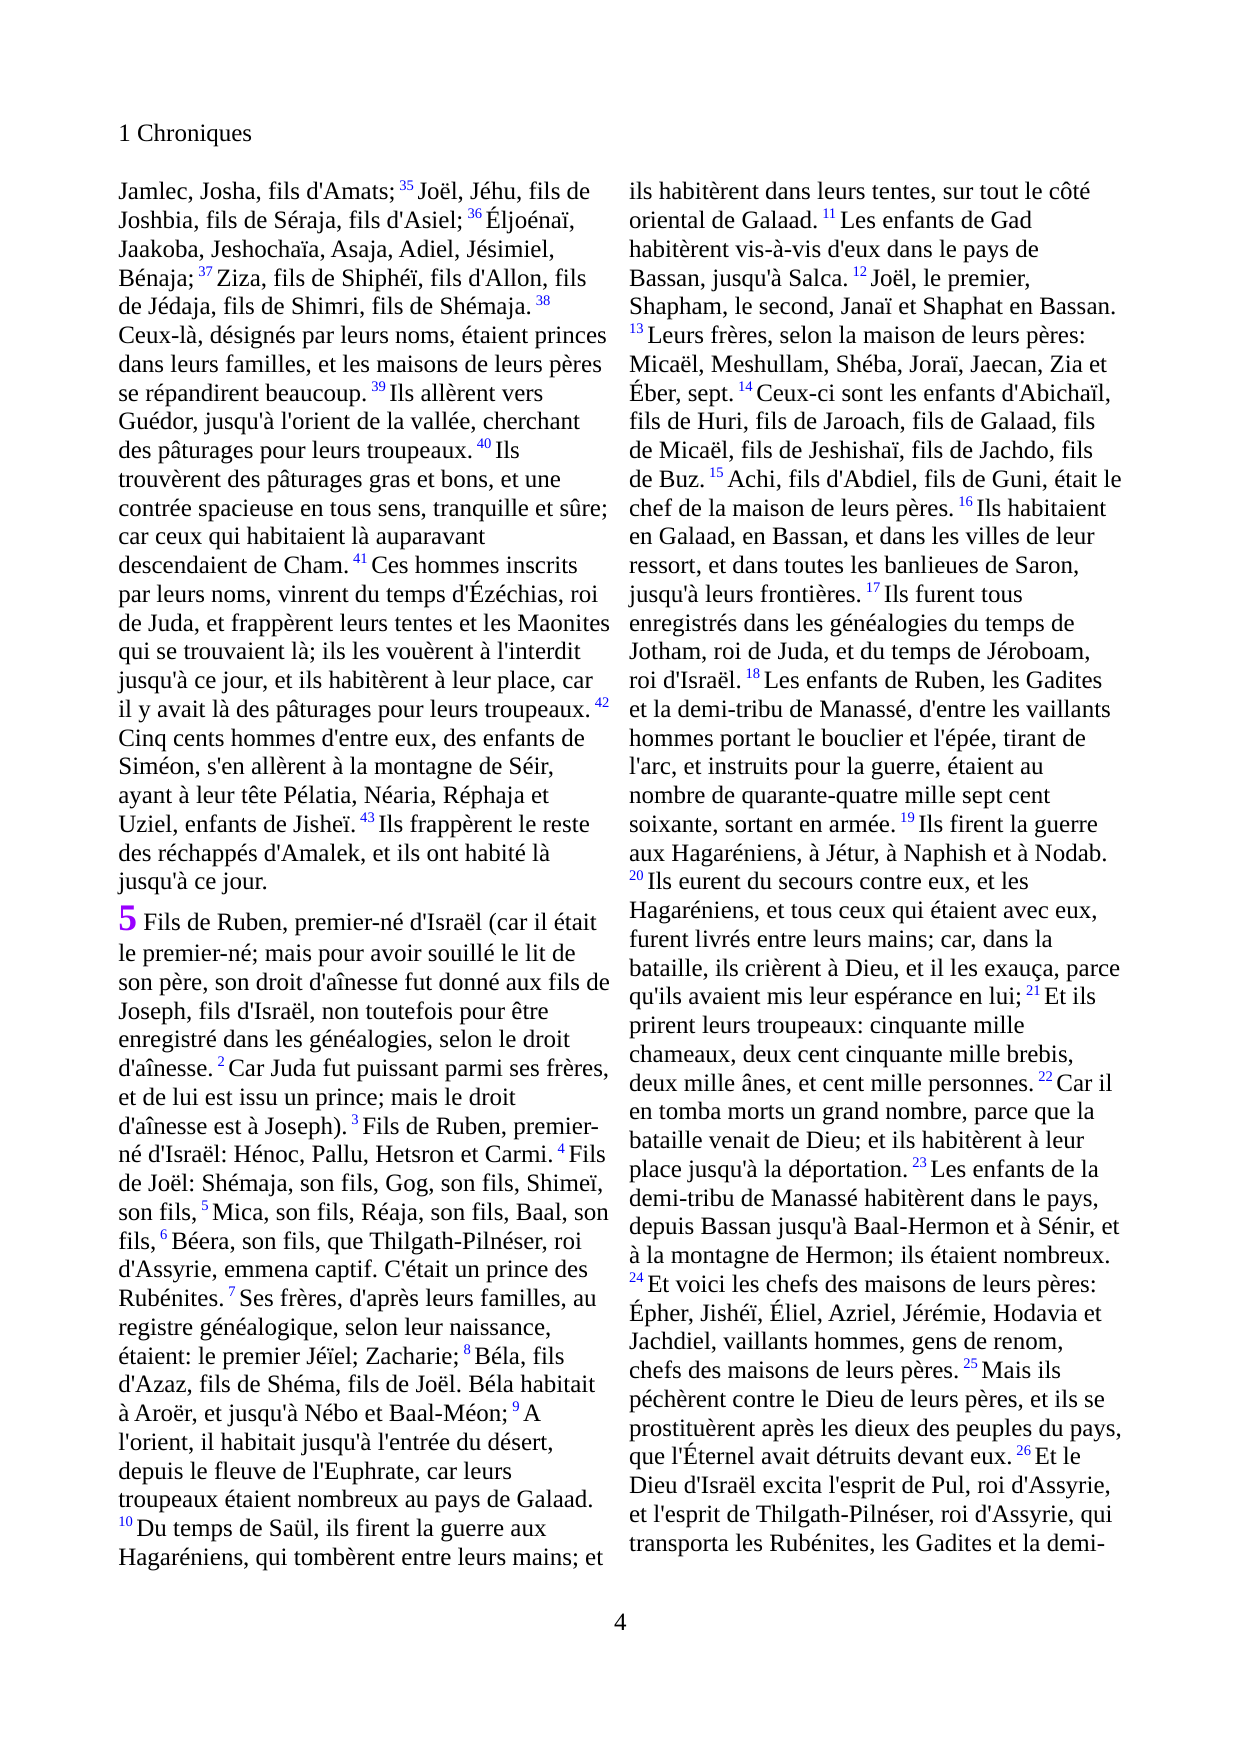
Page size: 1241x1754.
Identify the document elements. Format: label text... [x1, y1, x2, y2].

text Jamlec, Josha, fils d'Amats; 35 Joël, Jéhu, fils de Joshbia, fils de Séraja, fils d'Asiel; 36 Éljoénaï, Jaakoba, Jeshochaïa, Asaja, Adiel, Jésimiel, Bénaja; 37 Ziza, fils de Shiphéï, fils d'Allon, fils de Jédaja, fils de Shimri, fils de Shémaja. 38 Ceux-là, désignés par leurs noms, étaient princes dans leurs familles, et les maisons de leurs pères se répandirent beaucoup. 39 Ils allèrent vers Guédor, jusqu'à l'orient de la vallée, cherchant des pâturages pour leurs troupeaux. 40 Ils trouvèrent des pâturages gras et bons, et une contrée spacieuse en tous sens, tranquille et sûre; car ceux qui habitaient là auparavant descendaient de Cham. 41 Ces hommes inscrits par leurs noms, vinrent du temps d'Ézéchias, roi de Juda, et frappèrent leurs tentes et les Maonites qui se trouvaient là; ils les vouèrent à l'interdit jusqu'à ce jour, et ils habitèrent à leur place, car il y avait là des pâturages pour leurs troupeaux. 42 Cinq cents hommes d'entre eux, des enfants de Siméon, s'en allèrent à la montagne de Séir, ayant à leur tête Pélatia, Néaria, Réphaja et Uziel, enfants de Jisheï. 43 Ils frappèrent le reste des réchappés d'Amalek, et ils ont habité là jusqu'à ce jour. [118, 176, 611, 895]
text 5 Fils de Ruben, premier-né d'Israël (car il était le premier-né; mais pour avoir souillé le lit de son père, son droit d'aînesse fut donné aux fils de Joseph, fils d'Israël, non toutefois pour être enregistré dans les généalogies, selon le droit d'aînesse. 2 Car Juda fut puissant parmi ses frères, et de lui est issu un prince; mais le droit d'aînesse est à Joseph). 3 Fils de Ruben, premier-né d'Israël: Hénoc, Pallu, Hetsron et Carmi. 4 Fils de Joël: Shémaja, son fils, Gog, son fils, Shimeï, son fils, 5 Mica, son fils, Réaja, son fils, Baal, son fils, 6 Béera, son fils, que Thilgath-Pilnéser, roi d'Assyrie, emmena captif. C'était un prince des Rubénites. 7 Ses frères, d'après leurs familles, au registre généalogique, selon leur naissance, étaient: le premier Jéïel; Zacharie; 8 Béla, fils d'Azaz, fils de Shéma, fils de Joël. Béla habitait à Aroër, et jusqu'à Nébo et Baal-Méon; 9 A l'orient, il habitait jusqu'à l'entrée du désert, depuis le fleuve de l'Euphrate, car leurs troupeaux étaient nombreux au pays de Galaad. 10 Du temps de Saül, ils firent la guerre aux Hagaréniens, qui tombèrent entre leurs mains; et [118, 895, 611, 1571]
text ils habitèrent dans leurs tentes, sur tout le côté oriental de Galaad. 11 Les enfants de Gad habitèrent vis-à-vis d'eux dans le pays de Bassan, jusqu'à Salca. 12 Joël, le premier, Shapham, le second, Janaï et Shaphat en Bassan. 13 Leurs frères, selon la maison de leurs pères: Micaël, Meshullam, Shéba, Joraï, Jaecan, Zia et Éber, sept. 14 Ceux-ci sont les enfants d'Abichaïl, fils de Huri, fils de Jaroach, fils de Galaad, fils de Micaël, fils de Jeshishaï, fils de Jachdo, fils de Buz. 15 Achi, fils d'Abdiel, fils de Guni, était le chef de la maison de leurs pères. 16 Ils habitaient en Galaad, en Bassan, et dans les villes de leur ressort, et dans toutes les banlieues de Saron, jusqu'à leurs frontières. 17 Ils furent tous enregistrés dans les généalogies du temps de Jotham, roi de Juda, et du temps de Jéroboam, roi d'Israël. 18 Les enfants de Ruben, les Gadites et la demi-tribu de Manassé, d'entre les vaillants hommes portant le bouclier et l'épée, tirant de l'arc, et instruits pour la guerre, étaient au nombre de quarante-quatre mille sept cent soixante, sortant en armée. 19 Ils firent la guerre aux Hagaréniens, à Jétur, à Naphish et à Nodab. 20 Ils eurent du secours contre eux, et les Hagaréniens, et tous ceux qui étaient avec eux, furent livrés entre leurs mains; car, dans la bataille, ils crièrent à Dieu, et il les exauça, parce qu'ils avaient mis leur espérance en lui; 21 Et ils prirent leurs troupeaux: cinquante mille chameaux, deux cent cinquante mille brebis, deux mille ânes, et cent mille personnes. 22 Car il en tomba morts un grand nombre, parce que la bataille venait de Dieu; et ils habitèrent à leur place jusqu'à la déportation. 23 Les enfants de la demi-tribu de Manassé habitèrent dans le pays, depuis Bassan jusqu'à Baal-Hermon et à Sénir, et à la montagne de Hermon; ils étaient nombreux. 24 Et voici les chefs des maisons de leurs pères: Épher, Jishéï, Éliel, Azriel, Jérémie, Hodavia et Jachdiel, vaillants hommes, gens de renom, chefs des maisons de leurs pères. 25 Mais ils péchèrent contre le Dieu de leurs pères, et ils se prostituèrent après les dieux des peuples du pays, que l'Éternel avait détruits devant eux. 26 Et le Dieu d'Israël excita l'esprit de Pul, roi d'Assyrie, et l'esprit de Thilgath-Pilnéser, roi d'Assyrie, qui transporta les Rubénites, les Gadites et la demi- [629, 176, 1122, 1556]
